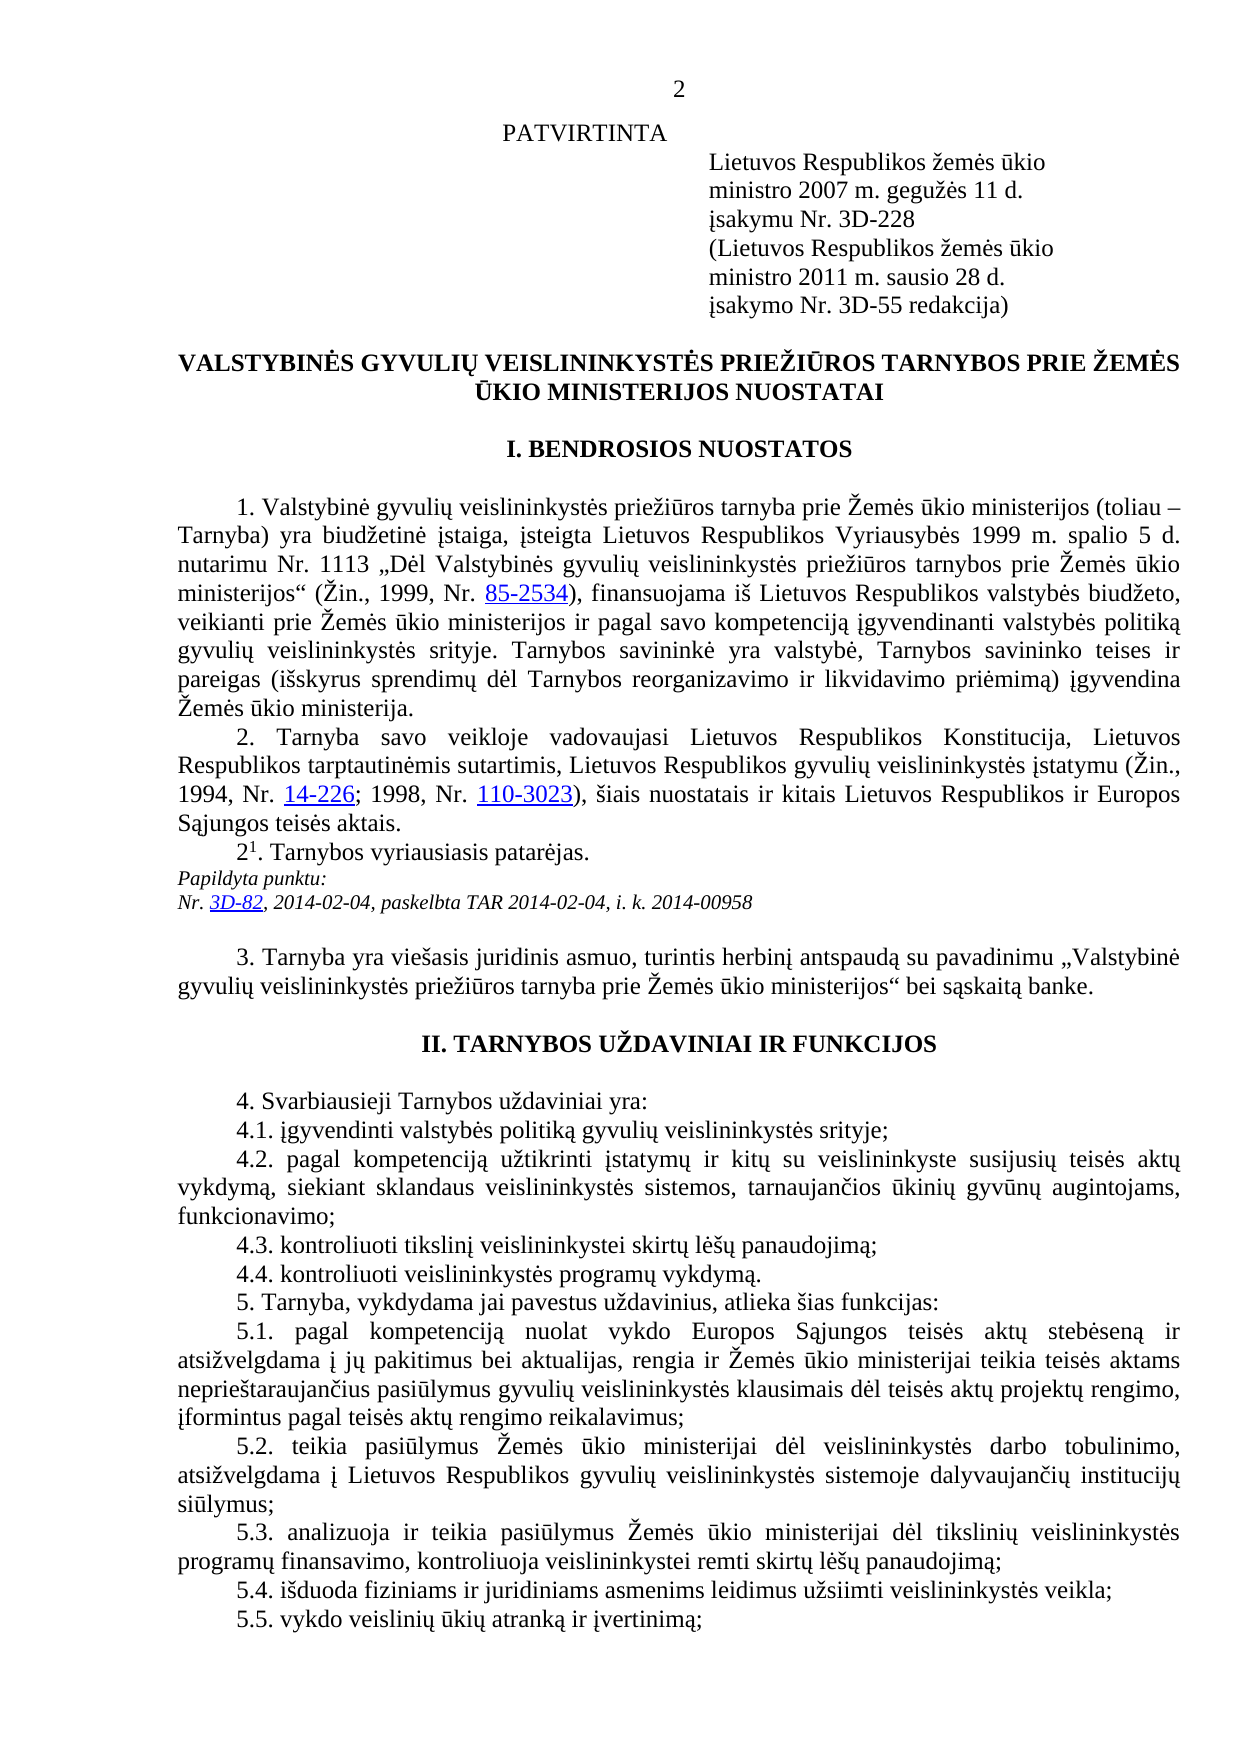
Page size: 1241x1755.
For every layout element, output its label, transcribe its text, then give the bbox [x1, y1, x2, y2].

text 1. Valstybinė gyvulių veislininkystės priežiūros tarnyba prie Žemės ūkio ministerijos (toliau – Tarnyba) yra biudžetinė įstaiga, įsteigta Lietuvos Respublikos Vyriausybės 1999 m. spalio 5 d. nutarimu Nr. 1113 „Dėl Valstybinės gyvulių veislininkystės priežiūros tarnybos prie Žemės ūkio ministerijos“ (Žin., 1999, Nr. 85-2534), finansuojama iš Lietuvos Respublikos valstybės biudžeto, veikianti prie Žemės ūkio ministerijos ir pagal savo kompetenciją įgyvendinanti valstybės politiką gyvulių veislininkystės srityje. Tarnybos savininkė yra valstybė, Tarnybos savininko teises ir pareigas (išskyrus sprendimų dėl Tarnybos reorganizavimo ir likvidavimo priėmimą) įgyvendina Žemės ūkio ministerija. [177, 492, 1181, 722]
text Nr. 3D-82, 2014-02-04, paskelbta TAR 2014-02-04, i. k. 2014-00958 [177, 890, 1181, 914]
text 5.3. analizuoja ir teikia pasiūlymus Žemės ūkio ministerijai dėl tikslinių veislininkystės programų finansavimo, kontroliuoja veislininkystei remti skirtų lėšų panaudojimą; [177, 1517, 1181, 1575]
text 2. Tarnyba savo veikloje vadovaujasi Lietuvos Respublikos Konstitucija, Lietuvos Respublikos tarptautinėmis sutartimis, Lietuvos Respublikos gyvulių veislininkystės įstatymu (Žin., 1994, Nr. 14-226; 1998, Nr. 110-3023), šiais nuostatais ir kitais Lietuvos Respublikos ir Europos Sąjungos teisės aktais. [177, 722, 1181, 837]
text II. TARNYBOS UŽDAVINIAI IR FUNKCIJOS [177, 1029, 1181, 1057]
text (Lietuvos Respublikos žemės ūkio [177, 233, 1181, 262]
text 5.1. pagal kompetenciją nuolat vykdo Europos Sąjungos teisės aktų stebėseną ir atsižvelgdama į jų pakitimus bei aktualijas, rengia ir Žemės ūkio ministerijai teikia teisės aktams neprieštaraujančius pasiūlymus gyvulių veislininkystės klausimais dėl teisės aktų projektų rengimo, įformintus pagal teisės aktų rengimo reikalavimus; [177, 1316, 1181, 1431]
text 4.1. įgyvendinti valstybės politiką gyvulių veislininkystės srityje; [177, 1115, 1181, 1144]
text 4.3. kontroliuoti tikslinį veislininkystei skirtų lėšų panaudojimą; [177, 1230, 1181, 1259]
text 5.4. išduoda fiziniams ir juridiniams asmenims leidimus užsiimti veislininkystės veikla; [177, 1575, 1181, 1604]
text ministro 2007 m. gegužės 11 d. [177, 176, 1181, 204]
text 5.5. vykdo veislinių ūkių atranką ir įvertinimą; [177, 1604, 1181, 1632]
text 5. Tarnyba, vykdydama jai pavestus uždavinius, atlieka šias funkcijas: [177, 1287, 1181, 1316]
text ministro 2011 m. sausio 28 d. [177, 262, 1181, 291]
text Papildyta punktu: [177, 866, 1181, 890]
text VALSTYBINĖS GYVULIŲ VEISLININKYSTĖS PRIEŽIŪROS TARNYBOS PRIE ŽEMĖS ŪKIO MINISTERIJOS NUOSTATAI [177, 348, 1181, 406]
text įsakymu Nr. 3D-228 [177, 204, 1181, 233]
text 5.2. teikia pasiūlymus Žemės ūkio ministerijai dėl veislininkystės darbo tobulinimo, atsižvelgdama į Lietuvos Respublikos gyvulių veislininkystės sistemoje dalyvaujančių institucijų siūlymus; [177, 1431, 1181, 1517]
text įsakymo Nr. 3D-55 redakcija) [177, 291, 1181, 319]
text I. BENDROSIOS NUOSTATOS [177, 434, 1181, 463]
text 21. Tarnybos vyriausiasis patarėjas. [177, 837, 1181, 866]
text 4.4. kontroliuoti veislininkystės programų vykdymą. [177, 1259, 1181, 1287]
text Lietuvos Respublikos žemės ūkio [177, 147, 1181, 176]
text PATVIRTINTA [502, 118, 1181, 147]
text 3. Tarnyba yra viešasis juridinis asmuo, turintis herbinį antspaudą su pavadinimu „Valstybinė gyvulių veislininkystės priežiūros tarnyba prie Žemės ūkio ministerijos“ bei sąskaitą banke. [177, 942, 1181, 1000]
text 4.2. pagal kompetenciją užtikrinti įstatymų ir kitų su veislininkyste susijusių teisės aktų vykdymą, siekiant sklandaus veislininkystės sistemos, tarnaujančios ūkinių gyvūnų augintojams, funkcionavimo; [177, 1144, 1181, 1230]
text 4. Svarbiausieji Tarnybos uždaviniai yra: [177, 1086, 1181, 1115]
